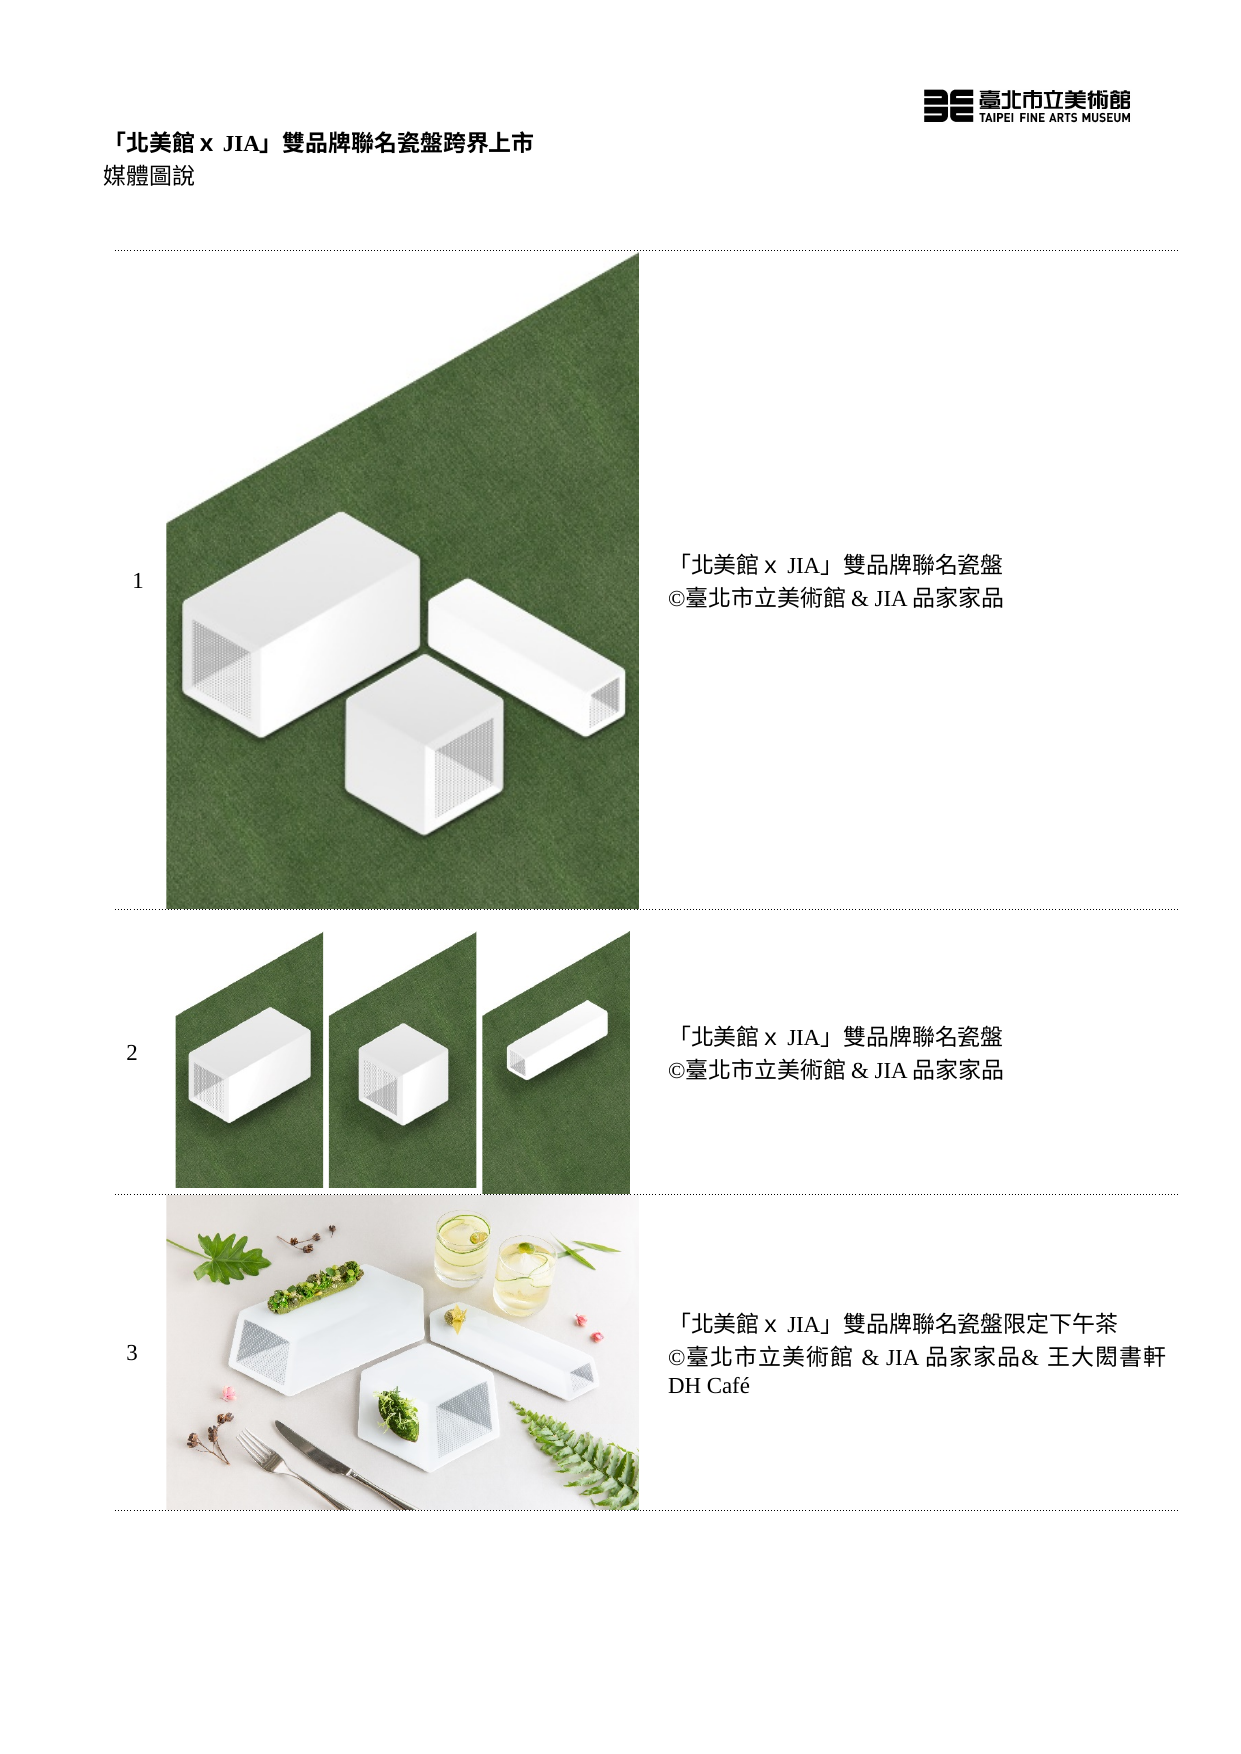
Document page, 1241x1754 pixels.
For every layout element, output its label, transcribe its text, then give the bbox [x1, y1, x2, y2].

table_header 1 [115, 250, 149, 909]
text 「北美館ｘJIA」雙品牌聯名瓷盤跨界上市 [103, 125, 1137, 158]
text 媒體圖說 [103, 158, 1137, 191]
table_cell 2 [115, 909, 149, 1194]
table_header 「北美館ｘJIA」雙品牌聯名瓷盤 ©臺北市立美術館 & JIA品家家品 [657, 250, 1178, 909]
table_cell [149, 909, 657, 1194]
table_cell 3 [115, 1194, 149, 1510]
table_header [638, 250, 657, 909]
table_cell 「北美館ｘJIA」雙品牌聯名瓷盤 ©臺北市立美術館 & JIA品家家品 [657, 909, 1178, 1194]
table_cell [149, 1194, 167, 1510]
table_header [149, 250, 167, 909]
table_cell 「北美館ｘJIA」雙品牌聯名瓷盤限定下午茶 ©臺北市立美術館 & JIA品家家品& 王大閎書軒DH Café [657, 1194, 1178, 1510]
table_cell [638, 1194, 657, 1510]
